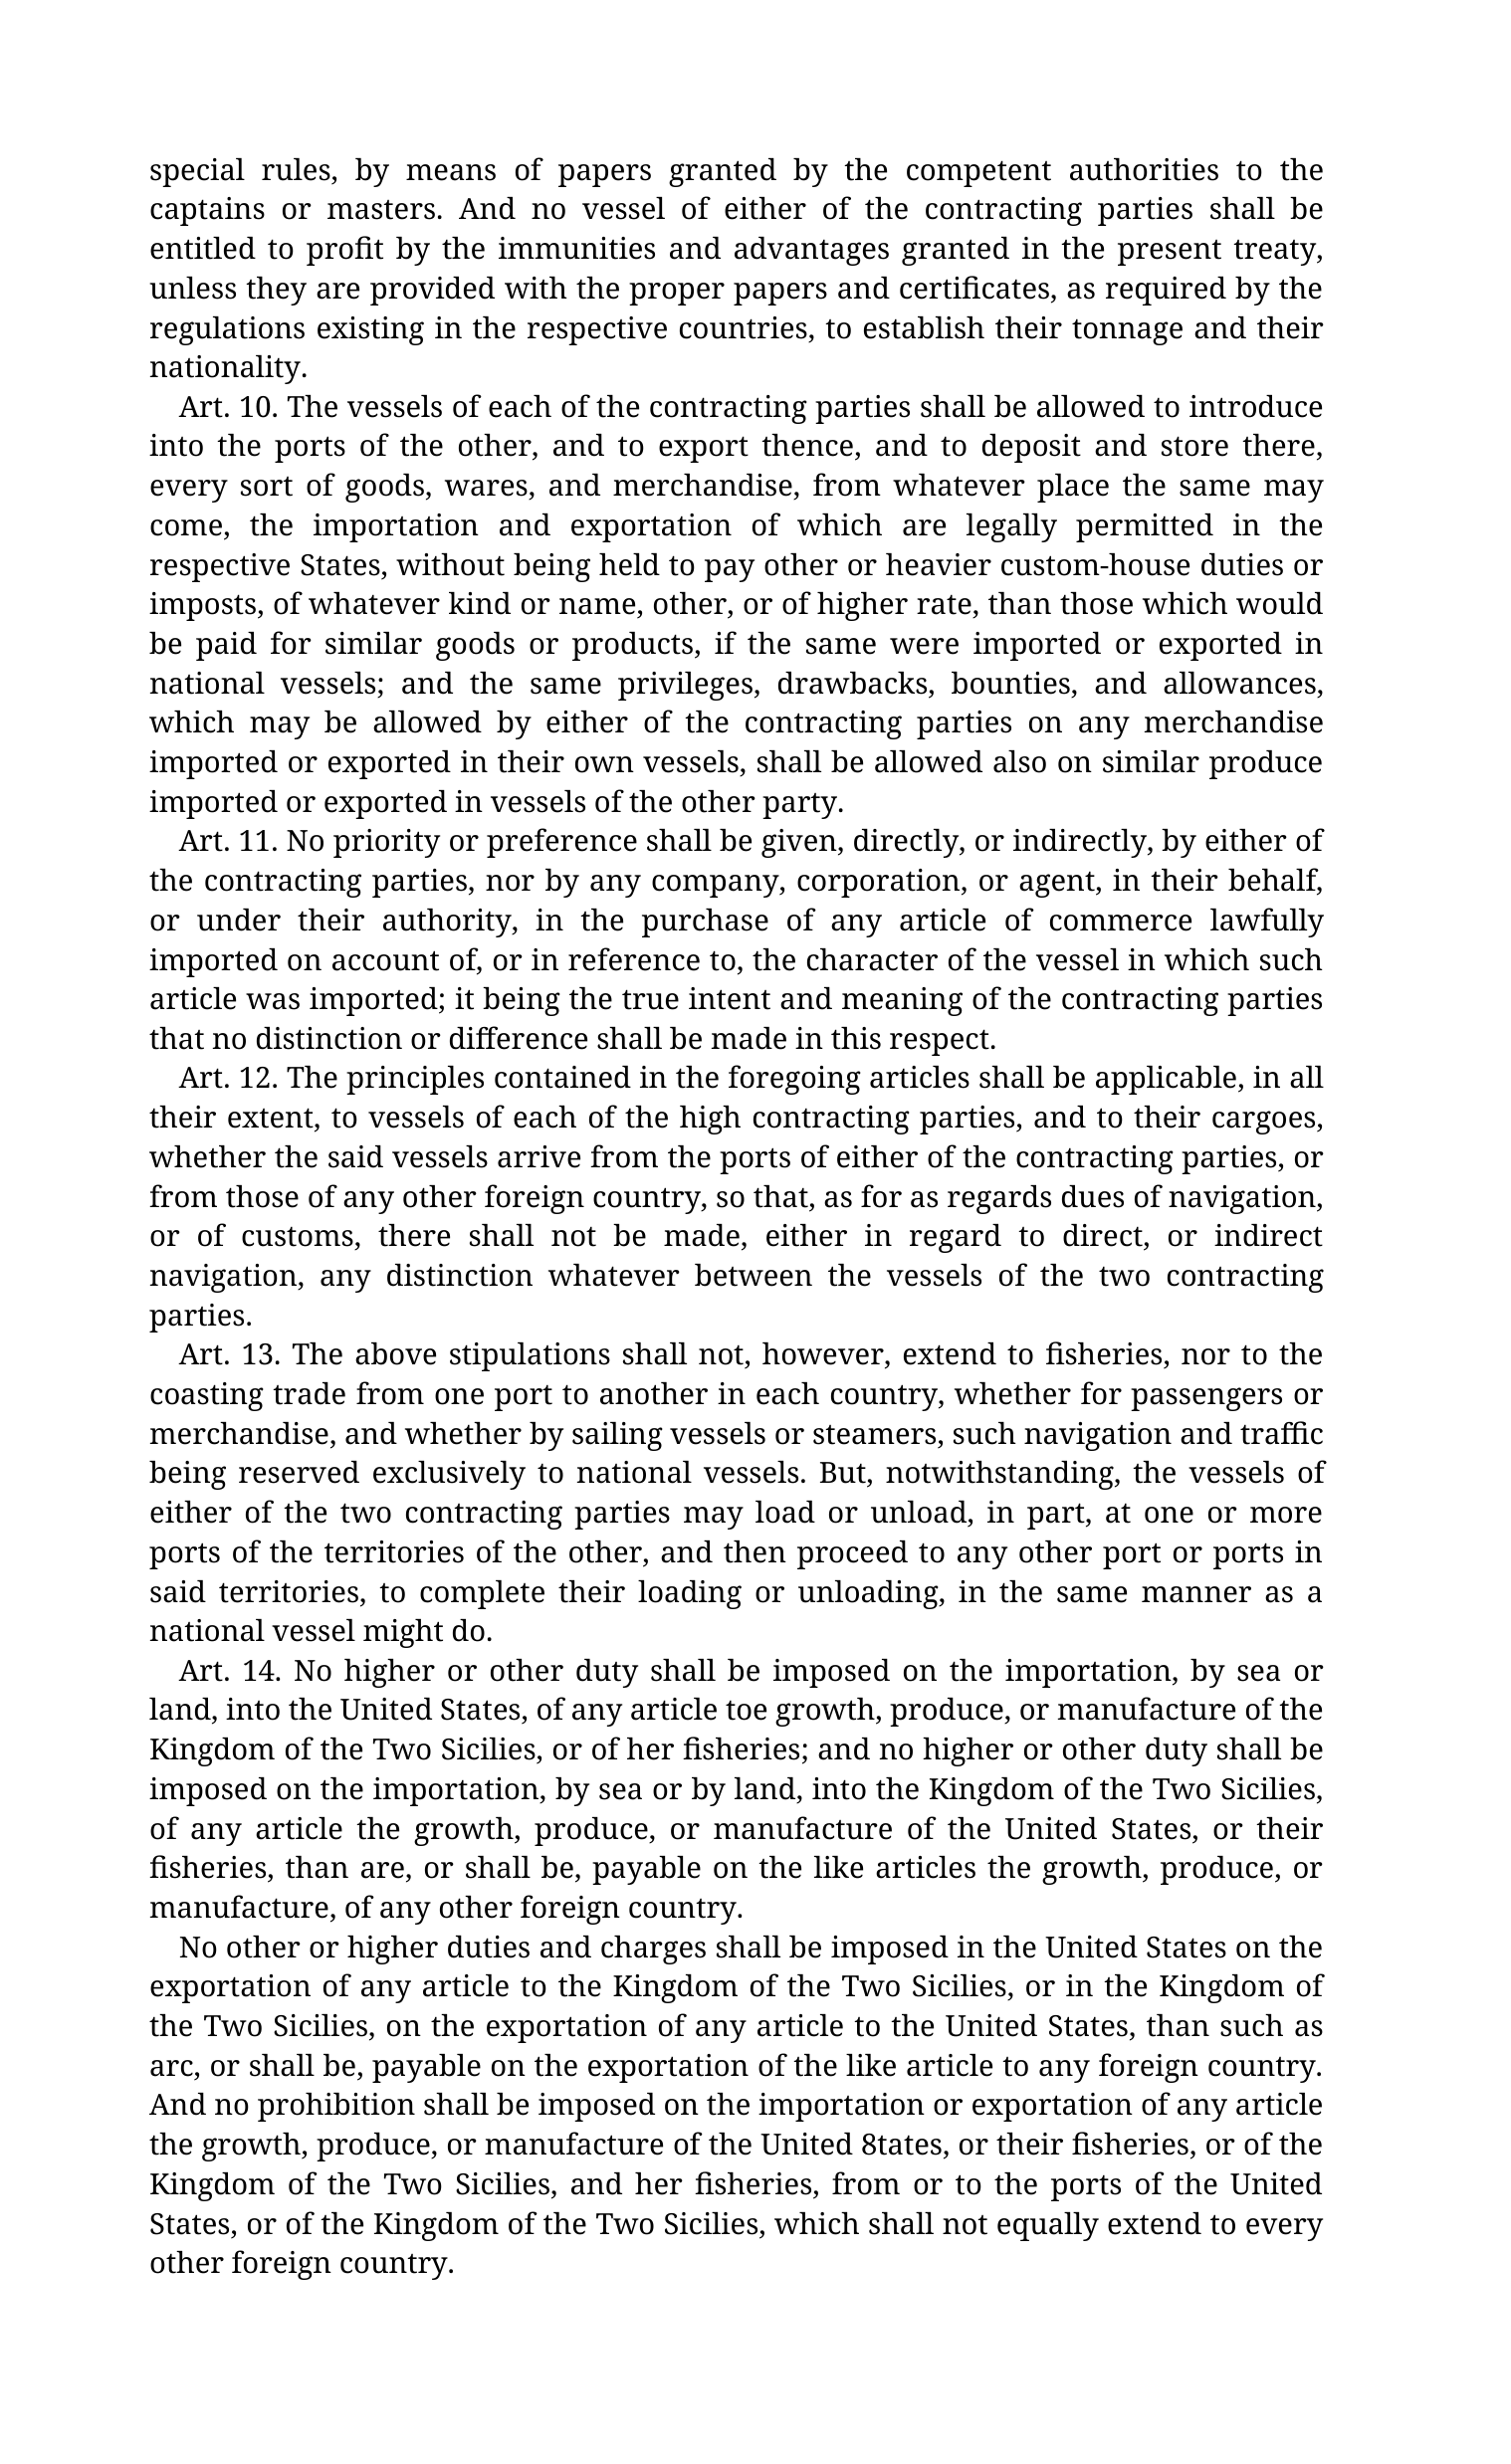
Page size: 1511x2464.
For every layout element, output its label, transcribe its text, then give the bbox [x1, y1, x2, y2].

text Art. 11. No priority or preference shall be given, directly, or indirectly, by either of the contracting parties, nor by any company, corporation, or agent, in their behalf, or under their authority, in the purchase of any article of commerce lawfully imported on account of, or in reference to, the character of the vessel in which such article was imported; it being the true intent and meaning of the contracting parties that no distinction or difference shall be made in this respect. [149, 821, 1326, 1058]
text Art. 12. The principles contained in the foregoing articles shall be applicable, in all their extent, to vessels of each of the high contracting parties, and to their cargoes, whether the said vessels arrive from the ports of either of the contracting parties, or from those of any other foreign country, so that, as for as regards dues of navigation, or of customs, there shall not be made, either in regard to direct, or indirect navigation, any distinction whatever between the vessels of the two contracting parties. [149, 1058, 1326, 1335]
text Art. 13. The above stipulations shall not, however, extend to fisheries, nor to the coasting trade from one port to another in each country, whether for passengers or merchandise, and whether by sailing vessels or steamers, such navigation and traffic being reserved exclusively to national vessels. But, notwithstanding, the vessels of either of the two contracting parties may load or unload, in part, at one or more ports of the territories of the other, and then proceed to any other port or ports in said territories, to complete their loading or unloading, in the same manner as a national vessel might do. [149, 1335, 1326, 1650]
text No other or higher duties and charges shall be imposed in the United States on the exportation of any article to the Kingdom of the Two Sicilies, or in the Kingdom of the Two Sicilies, on the exportation of any article to the United States, than such as arc, or shall be, payable on the exportation of the like article to any foreign country. And no prohibition shall be imposed on the importation or exportation of any article the growth, produce, or manufacture of the United 8tates, or their fisheries, or of the Kingdom of the Two Sicilies, and her fisheries, from or to the ports of the United States, or of the Kingdom of the Two Sicilies, which shall not equally extend to every other foreign country. [149, 1927, 1326, 2282]
text Art. 10. The vessels of each of the contracting parties shall be allowed to introduce into the ports of the other, and to export thence, and to deposit and store there, every sort of goods, wares, and merchandise, from whatever place the same may come, the importation and exportation of which are legally permitted in the respective States, without being held to pay other or heavier custom-house duties or imposts, of whatever kind or name, other, or of higher rate, than those which would be paid for similar goods or products, if the same were imported or exported in national vessels; and the same privileges, drawbacks, bounties, and allowances, which may be allowed by either of the contracting parties on any merchandise imported or exported in their own vessels, shall be allowed also on similar produce imported or exported in vessels of the other party. [149, 386, 1326, 821]
text Art. 14. No higher or other duty shall be imposed on the importation, by sea or land, into the United States, of any article toe growth, produce, or manufacture of the Kingdom of the Two Sicilies, or of her fisheries; and no higher or other duty shall be imposed on the importation, by sea or by land, into the Kingdom of the Two Sicilies, of any article the growth, produce, or manufacture of the United States, or their fisheries, than are, or shall be, payable on the like articles the growth, produce, or manufacture, of any other foreign country. [149, 1650, 1326, 1927]
text special rules, by means of papers granted by the competent authorities to the captains or masters. And no vessel of either of the contracting parties shall be entitled to profit by the immunities and advantages granted in the present treaty, unless they are provided with the proper papers and certificates, as required by the regulations existing in the respective countries, to establish their tonnage and their nationality. [149, 149, 1326, 386]
